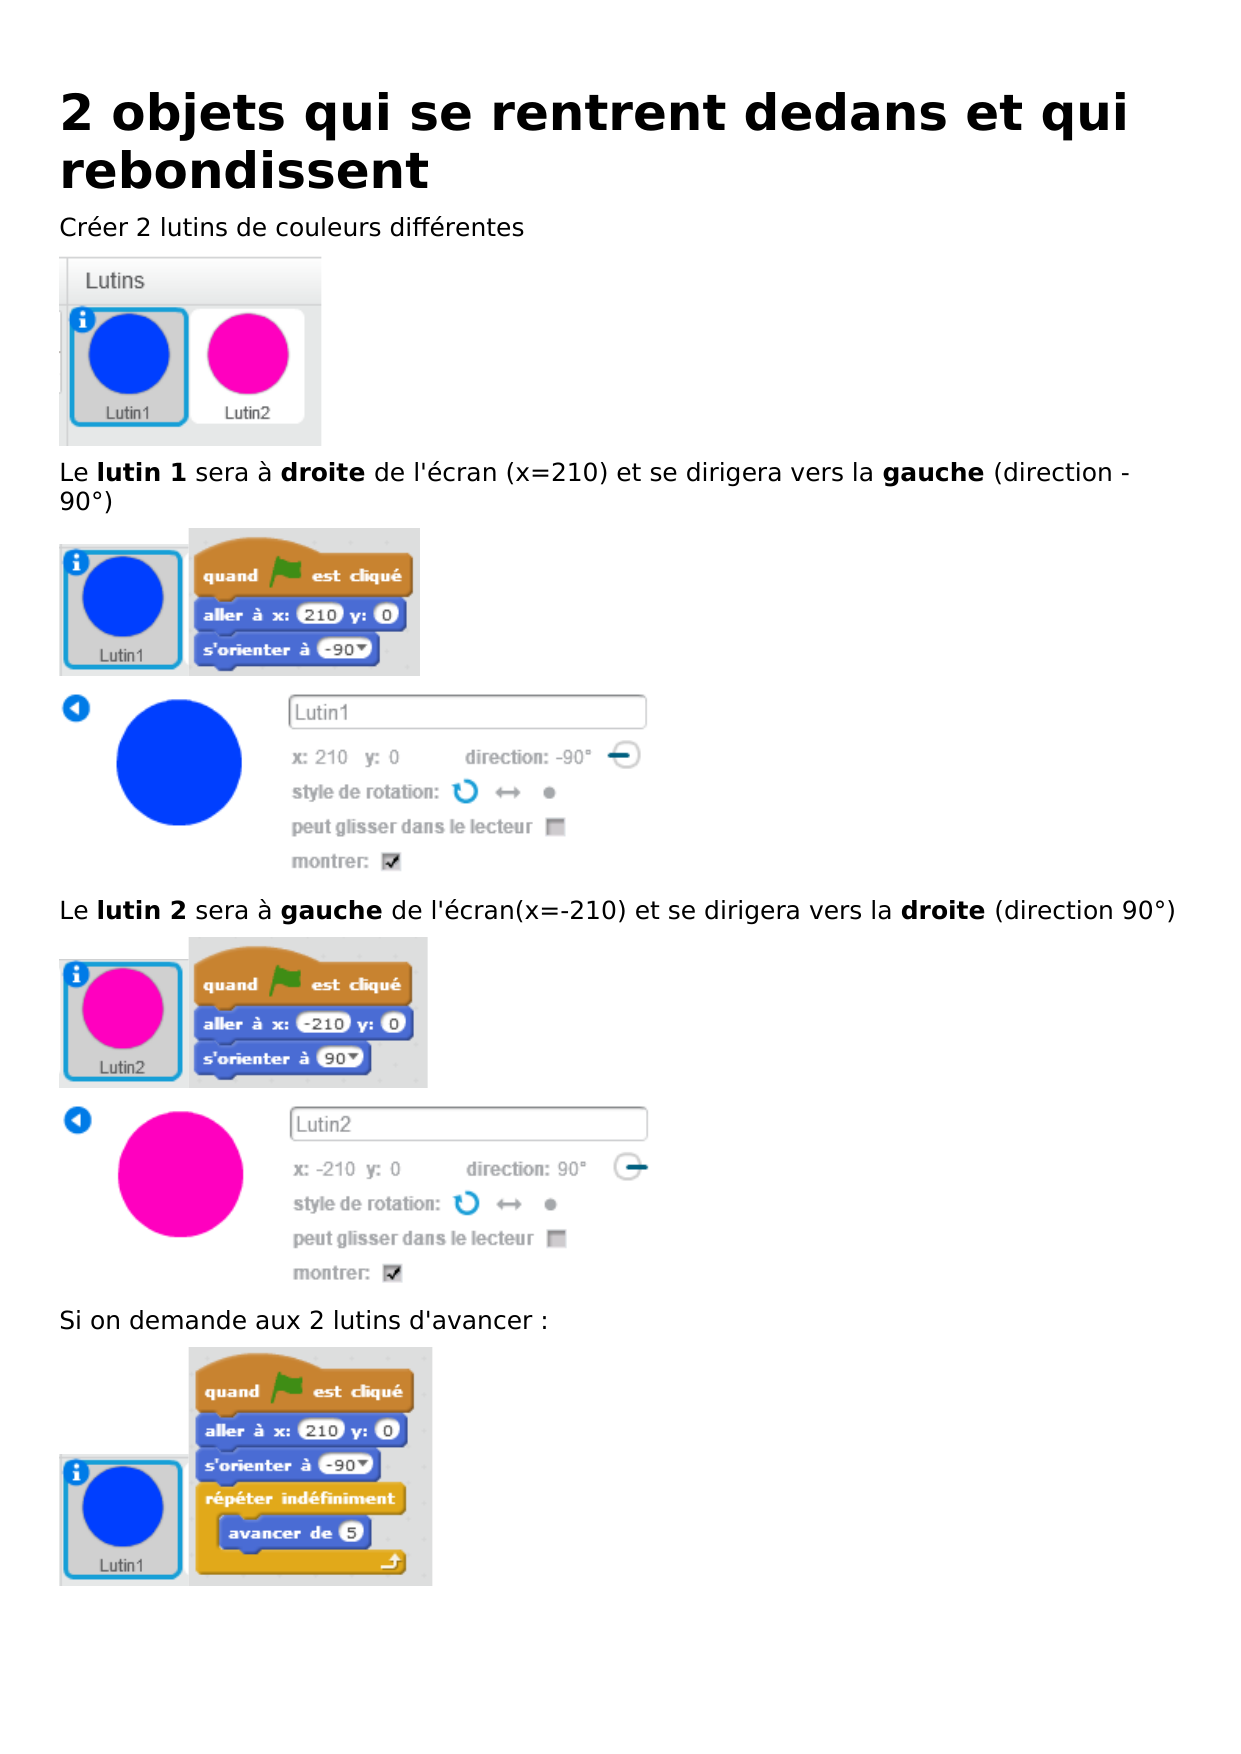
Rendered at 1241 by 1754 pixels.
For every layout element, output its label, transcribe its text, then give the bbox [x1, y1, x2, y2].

picture [59, 528, 420, 676]
picture [59, 1100, 667, 1294]
text Le lutin 1 sera à droite de l'écran (x=210) et se dirigera vers la gauche (direction -90°) [59, 458, 1181, 516]
text Le lutin 2 sera à gauche de l'écran(x=-210) et se dirigera vers la droite (direction 90°) [59, 896, 1181, 925]
subtitle 2 objets qui se rentrent dedans et qui rebondissent [59, 84, 1181, 201]
picture [59, 254, 322, 446]
picture [59, 1347, 433, 1586]
picture [59, 688, 655, 884]
text Créer 2 lutins de couleurs différentes [59, 213, 1181, 242]
text Si on demande aux 2 lutins d'avancer : [59, 1306, 1181, 1335]
picture [59, 937, 428, 1088]
